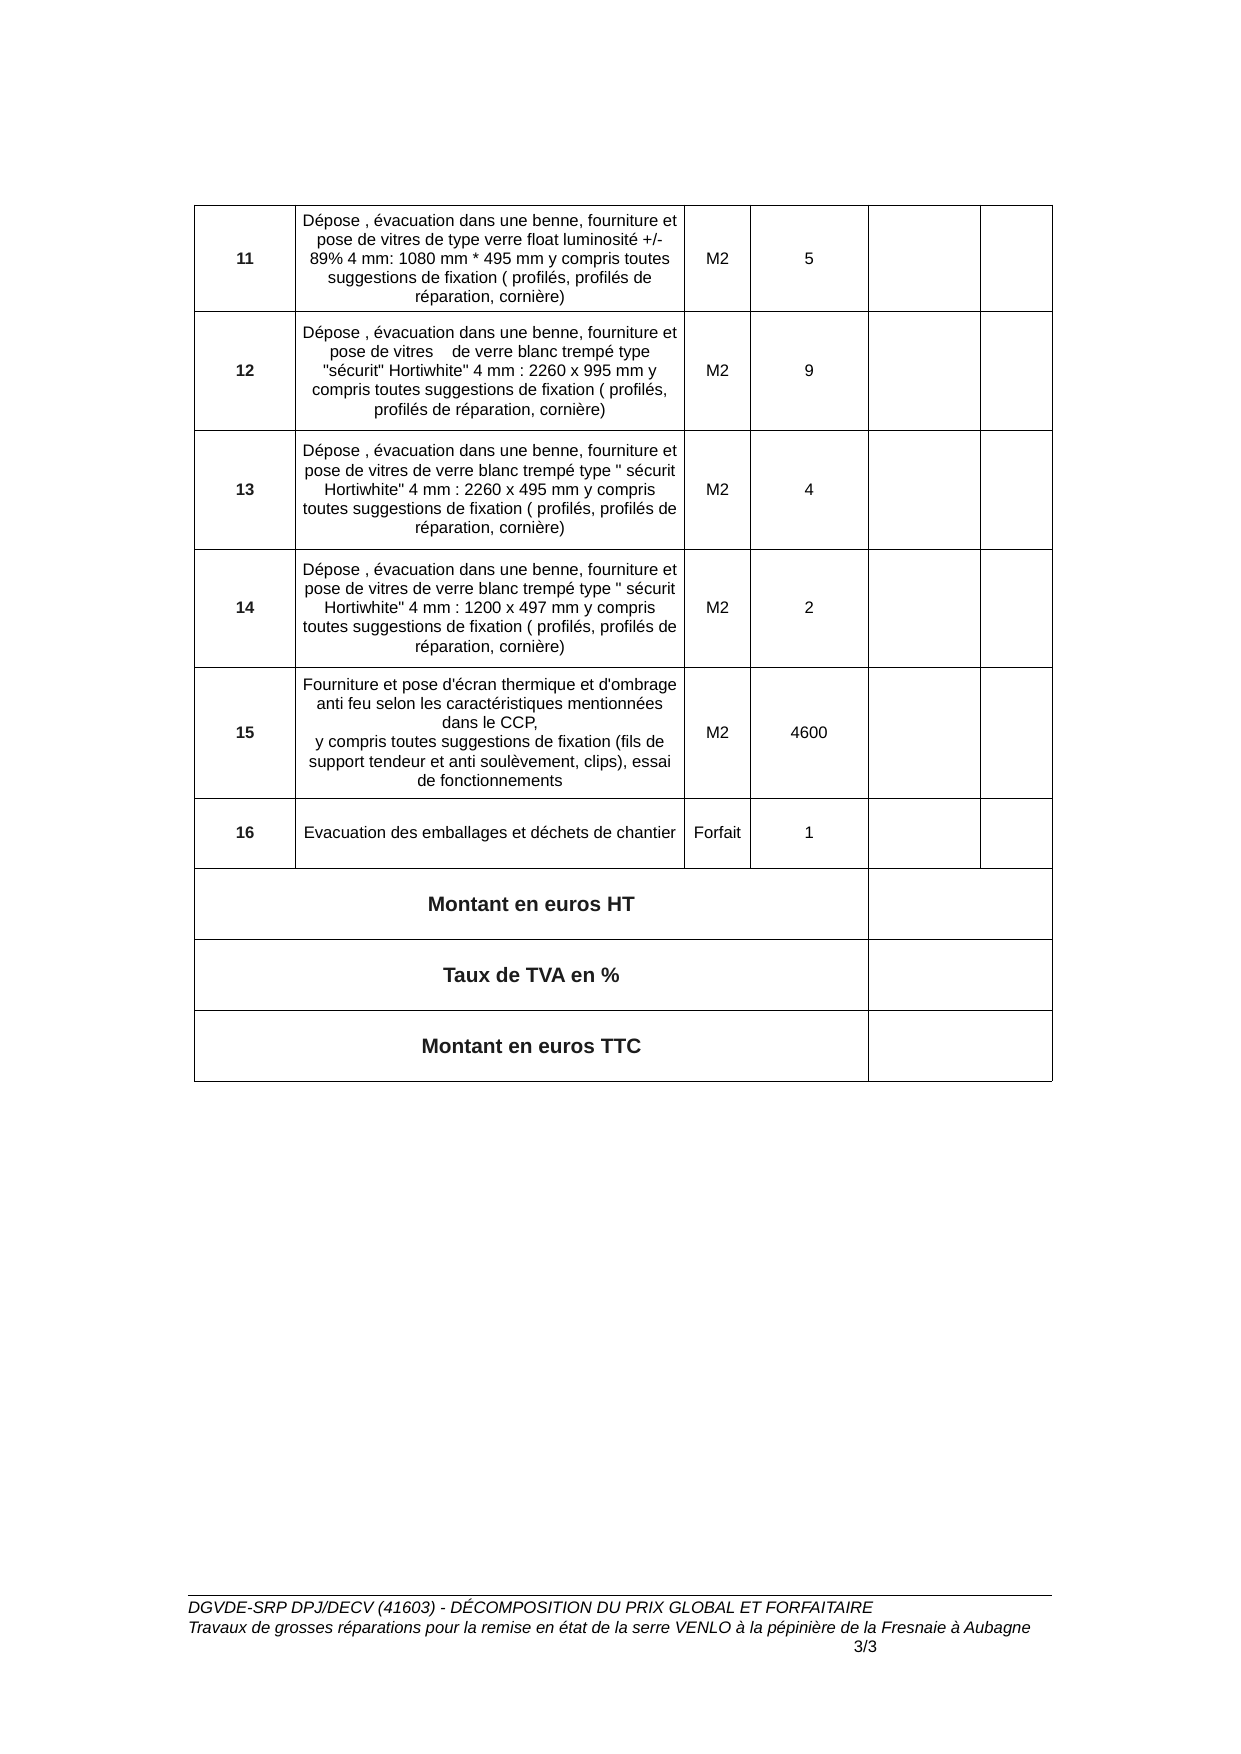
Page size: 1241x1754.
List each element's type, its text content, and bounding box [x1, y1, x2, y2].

table_cell [981, 312, 1052, 430]
table_cell Montant en euros HT [195, 869, 868, 939]
table_cell [869, 940, 1052, 1010]
table_cell 1 [751, 799, 868, 868]
table_cell Dépose , évacuation dans une benne, fourniture et pose de vitres de verre blanc trempé type " sécurit Hortiwhite" 4 mm : 2260 x 495 mm y compris toutes suggestions de fixation ( profilés, profilés de réparation, cornière) [296, 431, 684, 548]
table_cell Montant en euros TTC [195, 1011, 868, 1081]
table_cell M2 [685, 206, 750, 311]
table_cell 4600 [751, 668, 868, 797]
table_cell 9 [751, 312, 868, 430]
table_cell [869, 1011, 1052, 1081]
table_cell Taux de TVA en % [195, 940, 868, 1010]
table_cell [869, 799, 980, 868]
table_cell 11 [195, 206, 295, 311]
table_cell Fourniture et pose d'écran thermique et d'ombrage anti feu selon les caractéristiques mentionnées dans le CCP, y compris toutes suggestions de fixation (fils de support tendeur et anti soulèvement, clips), essai de fonctionnements [296, 668, 684, 797]
table_cell 4 [751, 431, 868, 548]
table_cell Dépose , évacuation dans une benne, fourniture et pose de vitres de type verre float luminosité +/- 89% 4 mm: 1080 mm * 495 mm y compris toutes suggestions de fixation ( profilés, profilés de réparation, cornière) [296, 206, 684, 311]
table_cell [869, 668, 980, 797]
table_cell 15 [195, 668, 295, 797]
table_cell M2 [685, 431, 750, 548]
table_cell 16 [195, 799, 295, 868]
table_cell 5 [751, 206, 868, 311]
table_cell Forfait [685, 799, 750, 868]
table_cell [981, 206, 1052, 311]
table_cell Dépose , évacuation dans une benne, fourniture et pose de vitres de verre blanc trempé type " sécurit Hortiwhite" 4 mm : 1200 x 497 mm y compris toutes suggestions de fixation ( profilés, profilés de réparation, cornière) [296, 550, 684, 667]
table_cell 2 [751, 550, 868, 667]
table_cell [981, 431, 1052, 548]
table_cell [869, 869, 1052, 939]
table_cell Evacuation des emballages et déchets de chantier [296, 799, 684, 868]
table_cell [869, 431, 980, 548]
table_cell [981, 799, 1052, 868]
table_cell [869, 206, 980, 311]
table_cell [981, 550, 1052, 667]
table_cell 13 [195, 431, 295, 548]
table_cell [869, 550, 980, 667]
table_cell 12 [195, 312, 295, 430]
table_cell 14 [195, 550, 295, 667]
table_cell M2 [685, 312, 750, 430]
table_cell M2 [685, 550, 750, 667]
table_cell M2 [685, 668, 750, 797]
table_cell [981, 668, 1052, 797]
table_cell Dépose , évacuation dans une benne, fourniture et pose de vitres de verre blanc trempé type "sécurit" Hortiwhite" 4 mm : 2260 x 995 mm y compris toutes suggestions de fixation ( profilés, profilés de réparation, cornière) [296, 312, 684, 430]
table_cell [869, 312, 980, 430]
